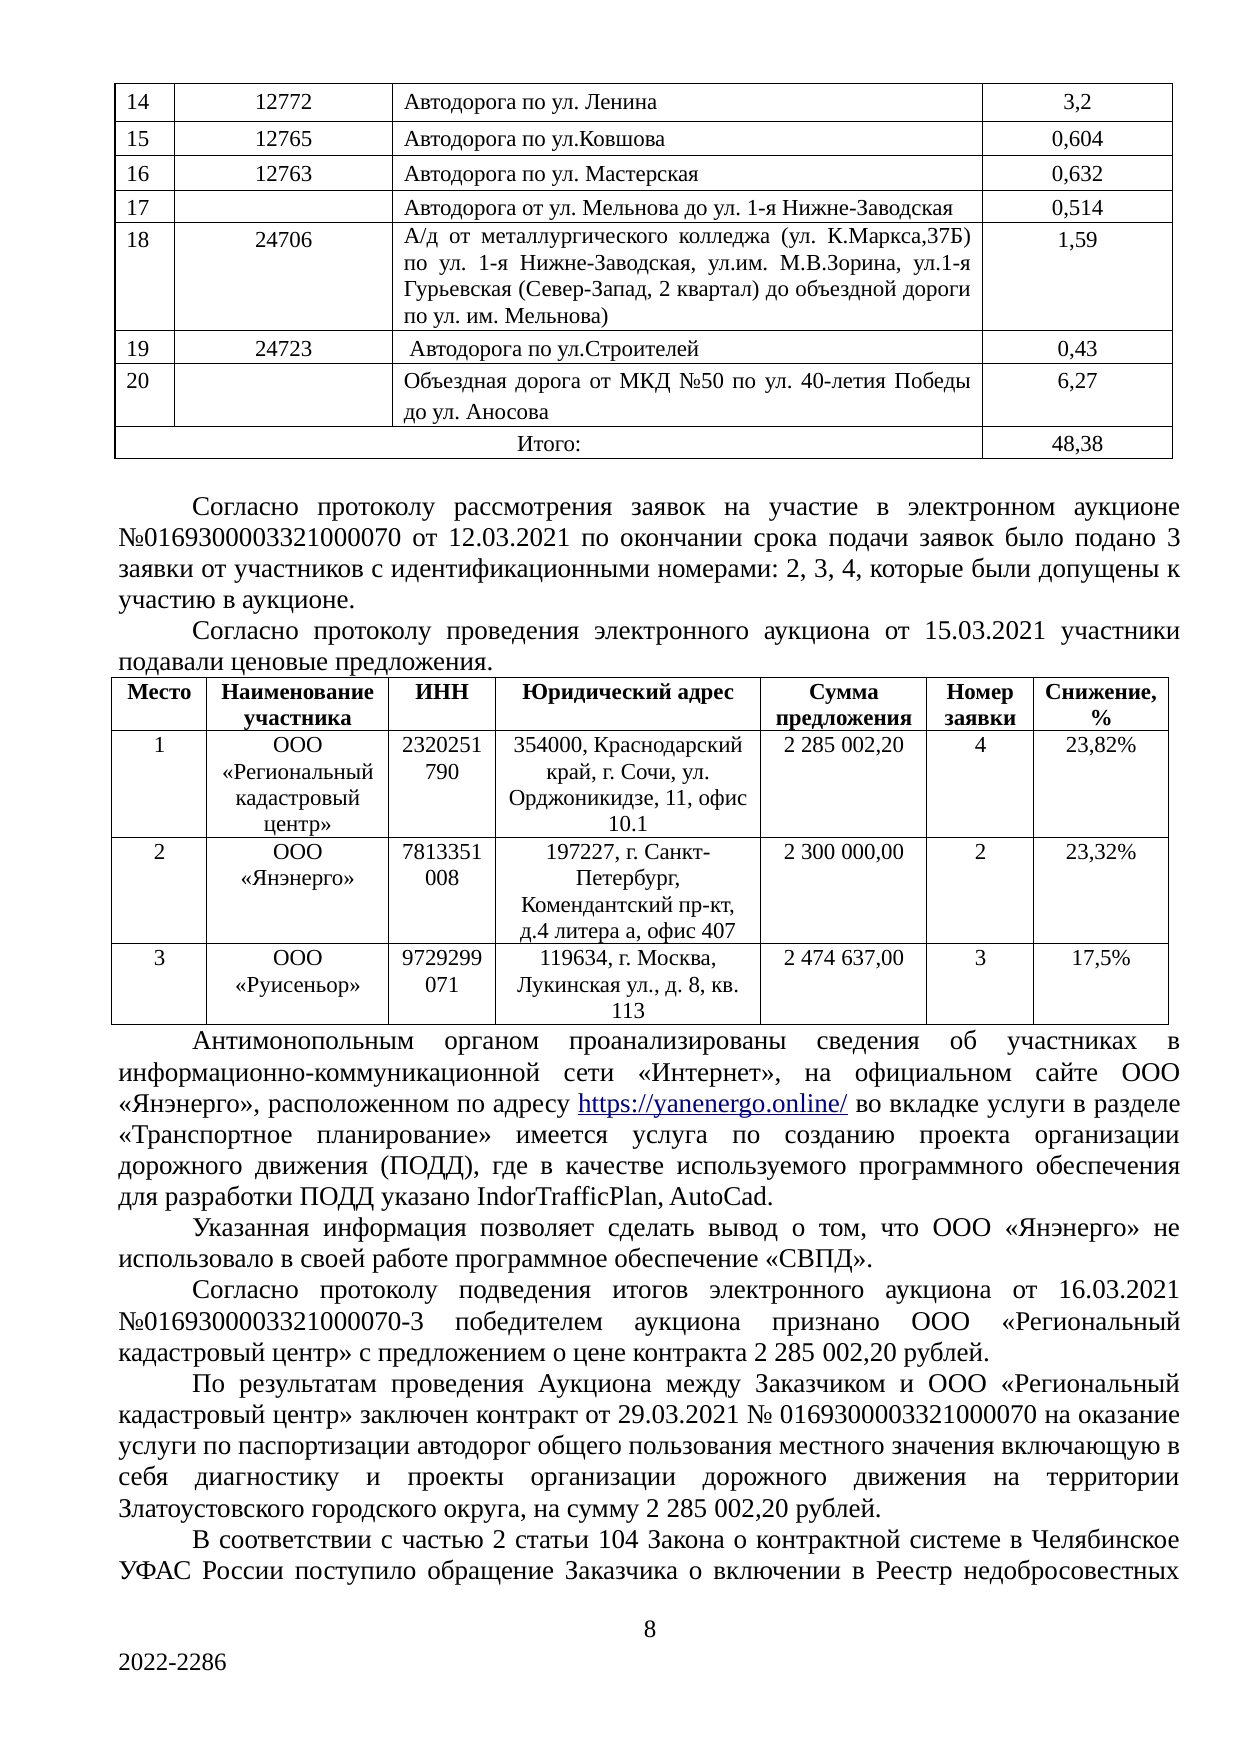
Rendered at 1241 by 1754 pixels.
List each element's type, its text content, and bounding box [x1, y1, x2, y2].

table_cell 3,2 [983, 84, 1172, 121]
table_header Сумма предложения [761, 678, 926, 730]
table_cell ООО «Янэнерго» [207, 838, 388, 943]
text Указанная информация позволяет сделать вывод о том, что ООО «Янэнерго» не использовало в своей работе программное обеспечение «СВПД». [118, 1211, 1181, 1274]
text По результатам проведения Аукциона между Заказчиком и ООО «Региональный кадастровый центр» заключен контракт от 29.03.2021 № 0169300003321000070 на оказание услуги по паспортизации автодорог общего пользования местного значения включающую в себя диагностику и проекты организации дорожного движения на территории Златоустовского городского округа, на сумму 2 285 002,20 рублей. [118, 1367, 1181, 1523]
table_cell ООО «Региональный кадастровый центр» [207, 731, 388, 837]
table_cell 2320251790 [389, 731, 495, 837]
table_cell 14 [116, 84, 174, 121]
table_cell 7813351008 [389, 838, 495, 943]
table_cell Автодорога по ул.Строителей [393, 331, 982, 362]
table_cell 354000, Краснодарский край, г. Сочи, ул. Орджоникидзе, 11, офис 10.1 [496, 731, 760, 837]
table_cell 0,514 [983, 191, 1172, 222]
table_cell А/д от металлургического колледжа (ул. К.Маркса,37Б) по ул. 1-я Нижне-Заводская, ул.им. М.В.Зорина, ул.1-я Гурьевская (Север-Запад, 2 квартал) до объездной дороги по ул. им. Мельнова) [393, 223, 982, 330]
table_cell Автодорога от ул. Мельнова до ул. 1-я Нижне-Заводская [393, 191, 982, 222]
table_cell Автодорога по ул. Ленина [393, 84, 982, 121]
table_header Наименование участника [207, 678, 388, 730]
table_cell ООО «Руисеньор» [207, 944, 388, 1023]
table_cell 20 [116, 364, 174, 426]
table_cell 2 300 000,00 [761, 838, 926, 943]
table_cell 12772 [175, 84, 392, 121]
table_cell 1 [112, 731, 206, 837]
table_cell 15 [116, 122, 174, 155]
table_header Место [112, 678, 206, 730]
table_cell Автодорога по ул. Мастерская [393, 156, 982, 189]
text В соответствии с частью 2 статьи 104 Закона о контрактной системе в Челябинское УФАС России поступило обращение Заказчика о включении в Реестр недобросовестных [118, 1523, 1181, 1585]
table_cell Автодорога по ул.Ковшова [393, 122, 982, 155]
table_cell 119634, г. Москва, Лукинская ул., д. 8, кв. 113 [496, 944, 760, 1023]
table_cell [175, 191, 392, 222]
table_header ИНН [389, 678, 495, 730]
table_cell 2 474 637,00 [761, 944, 926, 1023]
table_cell 0,604 [983, 122, 1172, 155]
table_cell 17,5% [1034, 944, 1168, 1023]
table_cell Объездная дорога от МКД №50 по ул. 40-летия Победы до ул. Аносова [393, 364, 982, 426]
table_cell 24706 [175, 223, 392, 330]
table_cell 16 [116, 156, 174, 189]
table_cell 18 [116, 223, 174, 330]
table_cell 197227, г. Санкт-Петербург, Комендантский пр-кт, д.4 литера а, офис 407 [496, 838, 760, 943]
table_cell 23,32% [1034, 838, 1168, 943]
table_header Юридический адрес [496, 678, 760, 730]
table_cell 17 [116, 191, 174, 222]
table_cell [175, 364, 392, 426]
table_cell 19 [116, 331, 174, 362]
table_header Номер заявки [927, 678, 1033, 730]
table_cell 48,38 [983, 427, 1172, 458]
table_cell 1,59 [983, 223, 1172, 330]
table_header Снижение, % [1034, 678, 1168, 730]
table_cell 2 285 002,20 [761, 731, 926, 837]
table_cell 2 [112, 838, 206, 943]
table_cell 23,82% [1034, 731, 1168, 837]
table_cell 3 [112, 944, 206, 1023]
text Согласно протоколу подведения итогов электронного аукциона от 16.03.2021 №0169300003321000070-3 победителем аукциона признано ООО «Региональный кадастровый центр» с предложением о цене контракта 2 285 002,20 рублей. [118, 1274, 1181, 1367]
table_cell 4 [927, 731, 1033, 837]
table_cell 12763 [175, 156, 392, 189]
text Согласно протоколу проведения электронного аукциона от 15.03.2021 участники подавали ценовые предложения. [118, 614, 1181, 677]
table_cell 2 [927, 838, 1033, 943]
table_cell 24723 [175, 331, 392, 362]
table_cell 9729299071 [389, 944, 495, 1023]
text Согласно протоколу рассмотрения заявок на участие в электронном аукционе №0169300003321000070 от 12.03.2021 по окончании срока подачи заявок было подано 3 заявки от участников с идентификационными номерами: 2, 3, 4, которые были допущены к участию в аукционе. [118, 490, 1181, 614]
text Антимонопольным органом проанализированы сведения об участниках в информационно-коммуникационной сети «Интернет», на официальном сайте ООО «Янэнерго», расположенном по адресу https://yanenergo.online/ во вкладке услуги в разделе «Транспортное планирование» имеется услуга по созданию проекта организации дорожного движения (ПОДД), где в качестве используемого программного обеспечения для разработки ПОДД указано IndorTrafficPlan, AutoCad. [118, 1024, 1181, 1211]
table_cell 0,43 [983, 331, 1172, 362]
table_cell 3 [927, 944, 1033, 1023]
table_cell 12765 [175, 122, 392, 155]
table_cell Итого: [116, 427, 982, 458]
table_cell 6,27 [983, 364, 1172, 426]
table_cell 0,632 [983, 156, 1172, 189]
